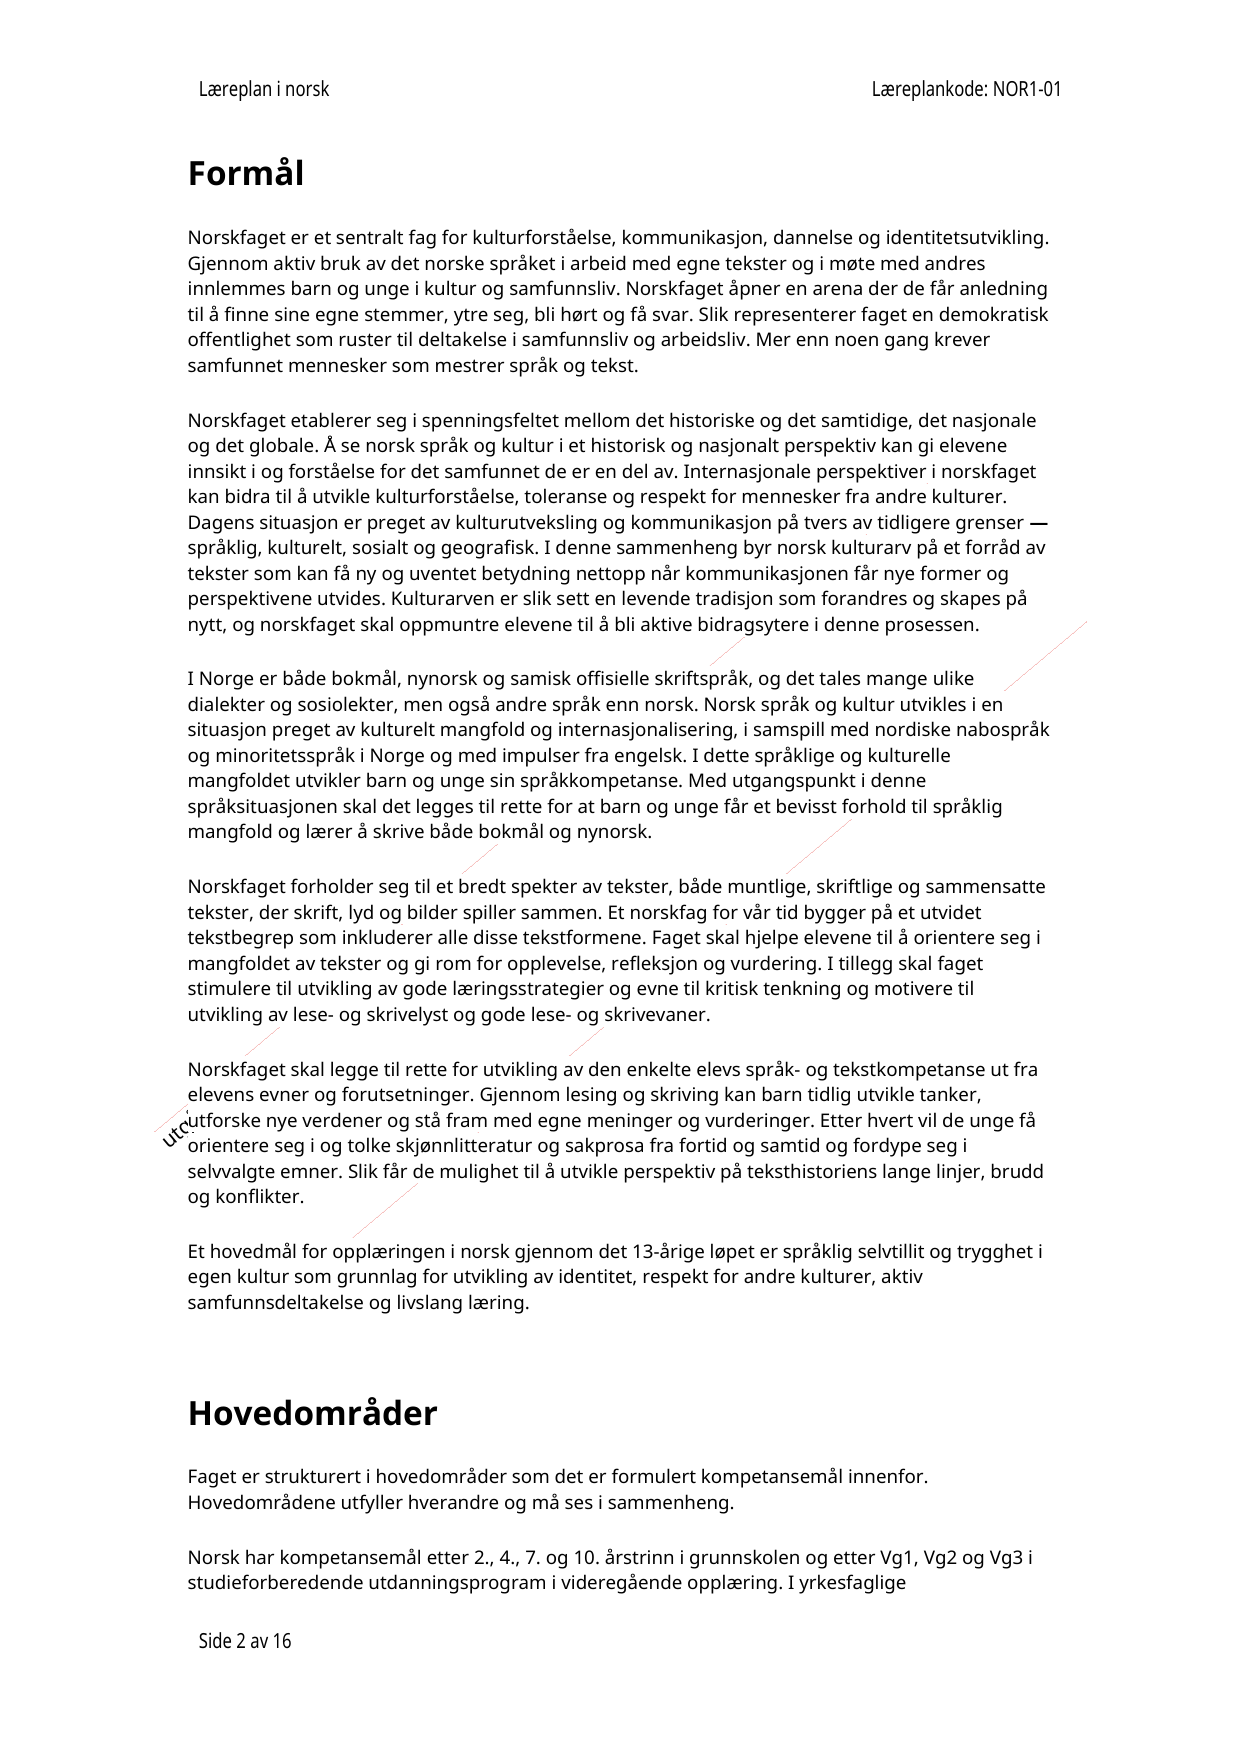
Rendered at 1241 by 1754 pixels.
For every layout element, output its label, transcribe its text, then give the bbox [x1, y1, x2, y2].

text Norskfaget skal legge til rette for utvikling av den enkelte elevs språk- og tekstkompetanse ut fra elevens evner og forutsetninger. Gjennom lesing og skriving kan barn tidlig utvikle tanker, utforske nye verdener og stå fram med egne meninger og vurderinger. Etter hvert vil de unge få orientere seg i og tolke skjønnlitteratur og sakprosa fra fortid og samtid og fordype seg i selvvalgte emner. Slik får de mulighet til å utvikle perspektiv på teksthistoriens lange linjer, brudd og konflikter. [187, 1132, 416, 1209]
text Norskfaget skal legge til rette for utvikling av den enkelte elevs språk- og tekstkompetanse ut fra elevens evner og forutsetninger. Gjennom lesing og skriving kan barn tidlig utvikle tanker, utforske nye verdener og stå fram med egne meninger og vurderinger. Etter hvert vil de unge få orientere seg i og tolke skjønnlitteratur og sakprosa fra fortid og samtid og fordype seg i selvvalgte emner. Slik får de mulighet til å utvikle perspektiv på teksthistoriens lange linjer, brudd og konflikter. [388, 1056, 1053, 1209]
text I Norge er både bokmål, nynorsk og samisk offisielle skriftspråk, og det tales mange ulike dialekter og sosiolekter, men også andre språk enn norsk. Norsk språk og kultur utvikles i en situasjon preget av kulturelt mangfold og internasjonalisering, i samspill med nordiske nabospråk og minoritetsspråk i Norge og med impulser fra engelsk. I dette språklige og kulturelle mangfoldet utvikler barn og unge sin språkkompetanse. Med utgangspunkt i denne språksituasjonen skal det legges til rette for at barn og unge får et bevisst forhold til språklig mangfold og lærer å skrive både bokmål og nynorsk. [823, 666, 1053, 844]
text Norsk har kompetansemål etter 2., 4., 7. og 10. årstrinn i grunnskolen og etter Vg1, Vg2 og Vg3 i studieforberedende utdanningsprogram i videregående opplæring. I yrkesfaglige utdanningsprogram er det kompetansemål etter Vg2 og etter påbygging til generell studiekompetanse. [187, 1544, 1053, 1595]
text Norskfaget etablerer seg i spenningsfeltet mellom det historiske og det samtidige, det nasjonale og det globale. Å se norsk språk og kultur i et historisk og nasjonalt perspektiv kan gi elevene innsikt i og forståelse for det samfunnet de er en del av. Internasjonale perspektiver i norskfaget kan bidra til å utvikle kulturforståelse, toleranse og respekt for mennesker fra andre kulturer. Dagens situasjon er preget av kulturutveksling og kommunikasjon på tvers av tidligere grenser — språklig, kulturelt, sosialt og geografisk. I denne sammenheng byr norsk kulturarv på et forråd av tekster som kan få ny og uventet betydning nettopp når kommunikasjonen får nye former og perspektivene utvides. Kulturarven er slik sett en levende tradisjon som forandres og skapes på nytt, og norskfaget skal oppmuntre elevene til å bli aktive bidragsytere i denne prosessen. [187, 407, 1053, 637]
subtitle Hovedområder [447, 1344, 1053, 1435]
text Norskfaget er et sentralt fag for kulturforståelse, kommunikasjon, dannelse og identitetsutvikling. Gjennom aktiv bruk av det norske språket i arbeid med egne tekster og i møte med andres innlemmes barn og unge i kultur og samfunnsliv. Norskfaget åpner en arena der de får anledning til å finne sine egne stemmer, ytre seg, bli hørt og få svar. Slik representerer faget en demokratisk offentlighet som ruster til deltakelse i samfunnsliv og arbeidsliv. Mer enn noen gang krever samfunnet mennesker som mestrer språk og tekst. [187, 224, 1053, 378]
subtitle Formål [313, 150, 1053, 195]
text Norskfaget forholder seg til et bredt spekter av tekster, både muntlige, skriftlige og sammensatte tekster, der skrift, lyd og bilder spiller sammen. Et norskfag for vår tid bygger på et utvidet tekstbegrep som inkluderer alle disse tekstformene. Faget skal hjelpe elevene til å orientere seg i mangfoldet av tekster og gi rom for opplevelse, refleksjon og vurdering. I tillegg skal faget stimulere til utvikling av gode læringsstrategier og evne til kritisk tenkning og motivere til utvikling av lese- og skrivelyst og gode lese- og skrivevaner. [716, 873, 1053, 1027]
text Faget er strukturert i hovedområder som det er formulert kompetansemål innenfor. Hovedområdene utfyller hverandre og må ses i sammenheng. [735, 1464, 1053, 1515]
text Et hovedmål for opplæringen i norsk gjennom det 13-årige løpet er språklig selvtillit og trygghet i egen kultur som grunnlag for utvikling av identitet, respekt for andre kulturer, aktiv samfunnsdeltakelse og livslang læring. [535, 1238, 1053, 1315]
